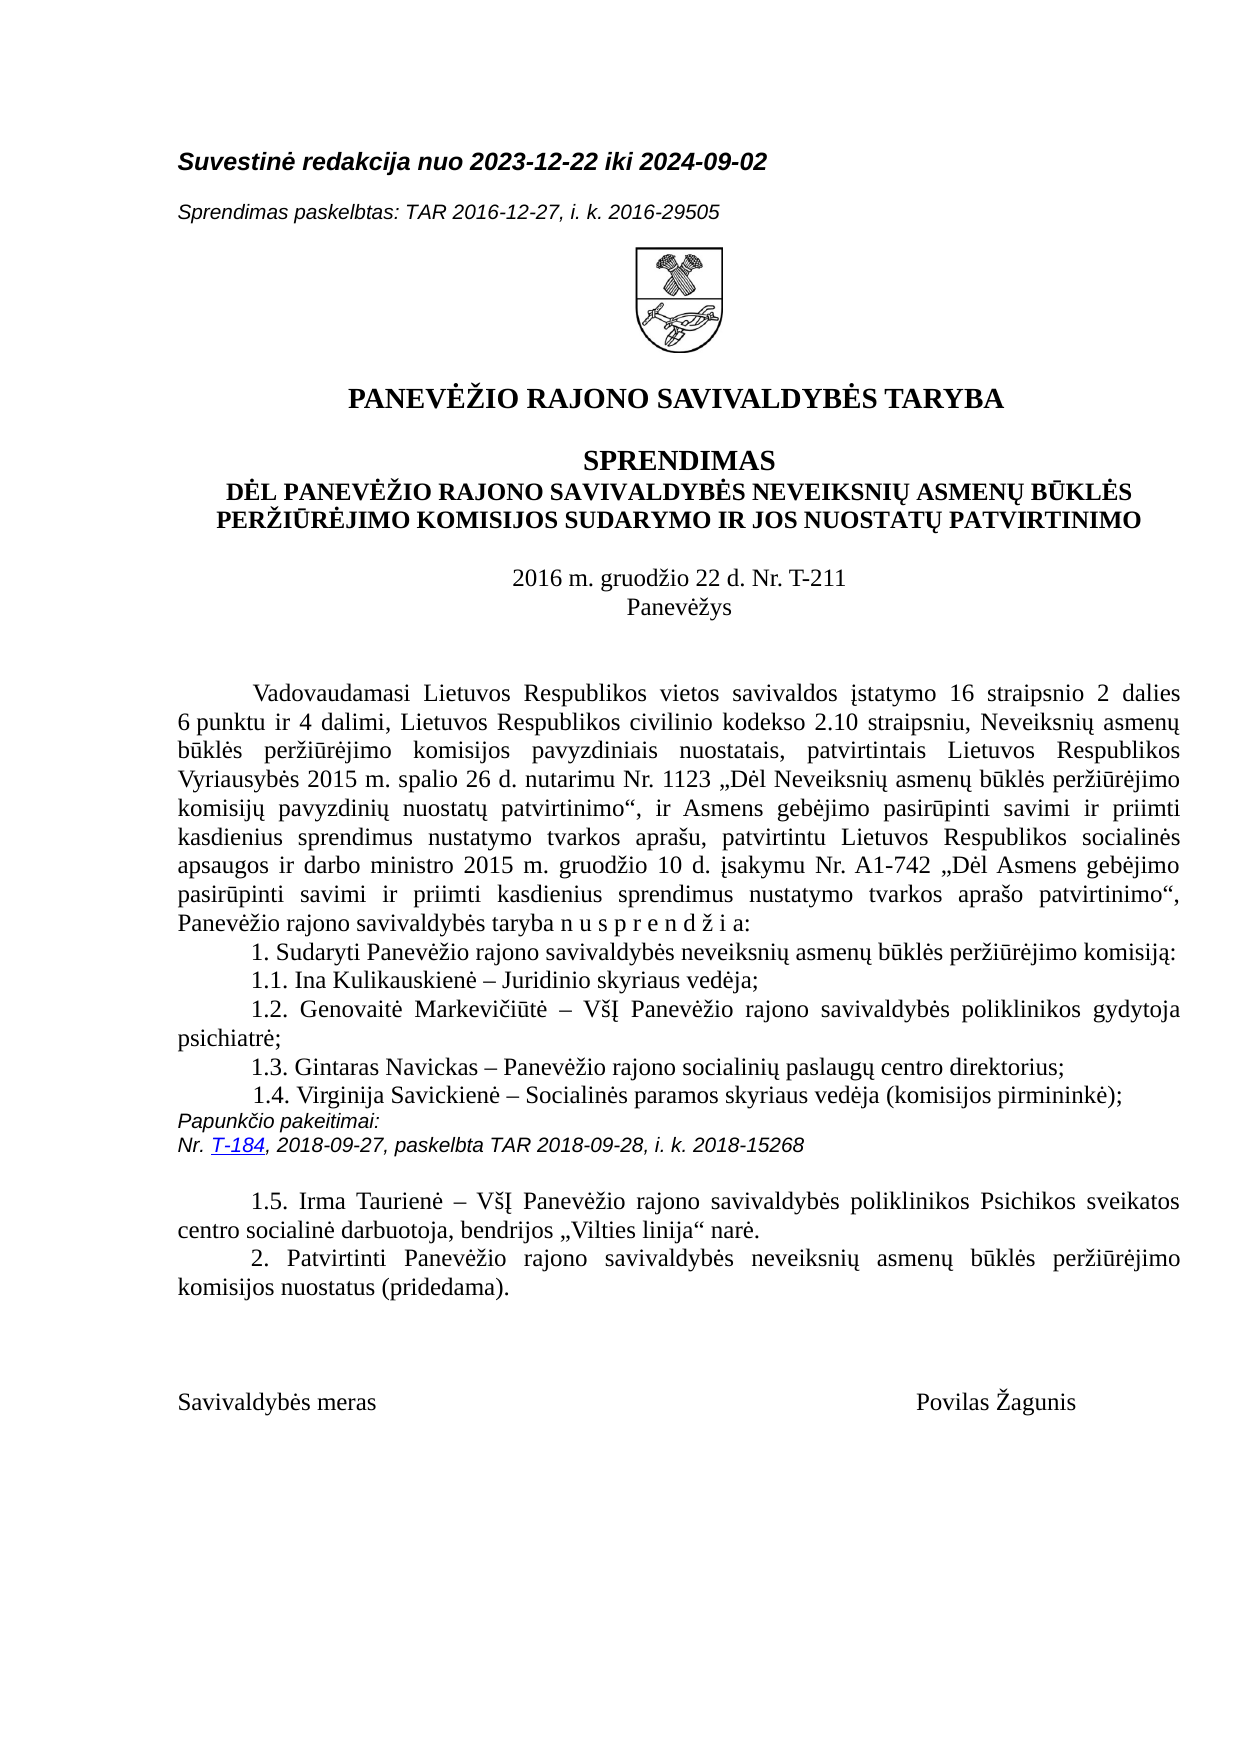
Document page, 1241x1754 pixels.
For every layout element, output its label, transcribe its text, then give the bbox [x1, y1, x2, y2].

text Vadovaudamasi Lietuvos Respublikos vietos savivaldos įstatymo 16 straipsnio 2 dalies 6 punktu ir 4 dalimi, Lietuvos Respublikos civilinio kodekso 2.10 straipsniu, Neveiksnių asmenų būklės peržiūrėjimo komisijos pavyzdiniais nuostatais, patvirtintais Lietuvos Respublikos Vyriausybės 2015 m. spalio 26 d. nutarimu Nr. 1123 „Dėl Neveiksnių asmenų būklės peržiūrėjimo komisijų pavyzdinių nuostatų patvirtinimo“, ir Asmens gebėjimo pasirūpinti savimi ir priimti kasdienius sprendimus nustatymo tvarkos aprašu, patvirtintu Lietuvos Respublikos socialinės apsaugos ir darbo ministro 2015 m. gruodžio 10 d. įsakymu Nr. A1-742 „Dėl Asmens gebėjimo pasirūpinti savimi ir priimti kasdienius sprendimus nustatymo tvarkos aprašo patvirtinimo“, Panevėžio rajono savivaldybės taryba n u s p r e n d ž i a: [177, 678, 1181, 937]
text Suvestinė redakcija nuo 2023-12-22 iki 2024-09-02 [177, 147, 1181, 176]
text DĖL PANEVĖŽIO RAJONO SAVIVALDYBĖS NEVEIKSNIŲ ASMENŲ BŪKLĖS PERŽIŪRĖJIMO KOMISIJOS SUDARYMO IR JOS NUOSTATŲ PATVIRTINIMO [177, 477, 1181, 534]
text 1.1. Ina Kulikauskienė – Juridinio skyriaus vedėja; [251, 966, 1181, 994]
text SPRENDIMAS [177, 443, 1181, 477]
text 1. Sudaryti Panevėžio rajono savivaldybės neveiksnių asmenų būklės peržiūrėjimo komisiją: [251, 937, 1181, 966]
text Papunkčio pakeitimai: [177, 1109, 1181, 1133]
text Nr. T-184, 2018-09-27, paskelbta TAR 2018-09-28, i. k. 2018-15268 [177, 1133, 1181, 1157]
text Sprendimas paskelbtas: TAR 2016-12-27, i. k. 2016-29505 [177, 199, 1181, 223]
text 1.5. Irma Taurienė – VšĮ Panevėžio rajono savivaldybės poliklinikos Psichikos sveikatos centro socialinė darbuotoja, bendrijos „Vilties linija“ narė. [177, 1186, 1181, 1243]
text 1.2. Genovaitė Markevičiūtė – VšĮ Panevėžio rajono savivaldybės poliklinikos gydytoja psichiatrė; [177, 994, 1181, 1052]
text 2. Patvirtinti Panevėžio rajono savivaldybės neveiksnių asmenų būklės peržiūrėjimo komisijos nuostatus (pridedama). [177, 1243, 1181, 1301]
text 1.4. Virginija Savickienė – Socialinės paramos skyriaus vedėja (komisijos pirmininkė); [177, 1081, 1181, 1109]
text 1.3. Gintaras Navickas – Panevėžio rajono socialinių paslaugų centro direktorius; [251, 1052, 1181, 1081]
text 2016 m. gruodžio 22 d. Nr. T-211 [177, 563, 1181, 592]
text PANEVĖŽIO RAJONO SAVIVALDYBĖS TARYBA [177, 381, 1181, 414]
text Panevėžys [177, 592, 1181, 621]
text Savivaldybės meras Povilas Žagunis [177, 1387, 1181, 1416]
